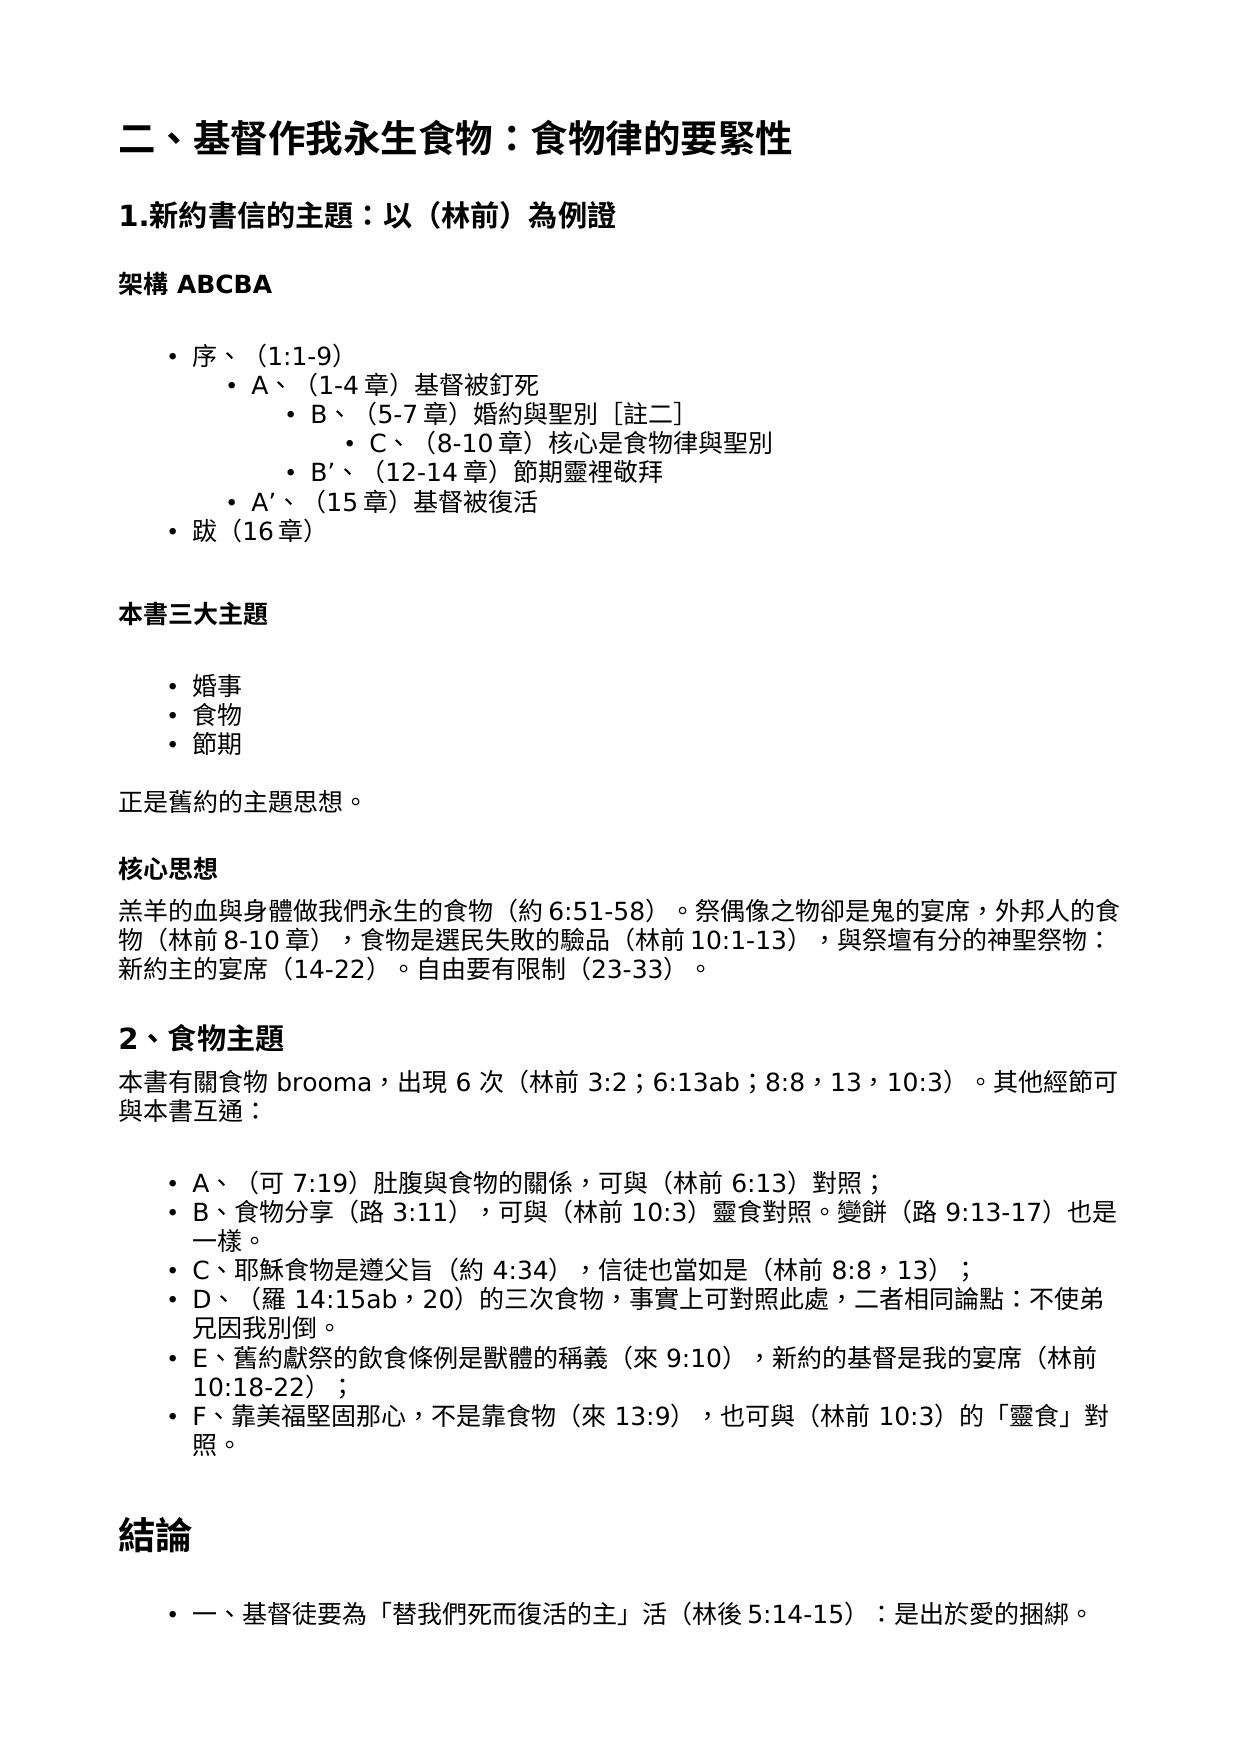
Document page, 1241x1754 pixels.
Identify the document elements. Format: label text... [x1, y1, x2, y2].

list A、（1-4章）基督被釘死 [236, 371, 1122, 400]
text 羔羊的血與身體做我們永生的食物（約6:51-58）。祭偶像之物卻是鬼的宴席，外邦人的食物（林前8-10章），食物是選民失敗的驗品（林前10:1-13），與祭壇有分的神聖祭物：新約主的宴席（14-22）。自由要有限制（23-33）。 [118, 897, 1122, 984]
list 節期 [177, 730, 1122, 759]
text 正是舊約的主題思想。 [118, 789, 1122, 818]
list B’、（12-14章）節期靈裡敬拜 [295, 458, 1122, 488]
subtitle 本書三大主題 [118, 601, 1122, 630]
list A’、（15章）基督被復活 [236, 488, 1122, 517]
subtitle 2、食物主題 [118, 1022, 1122, 1056]
subtitle 二、基督作我永生食物：食物律的要緊性 [118, 118, 1122, 162]
list B、食物分享（路 3:11），可與（林前 10:3）靈食對照。變餅（路 9:13-17）也是一樣。 [177, 1198, 1122, 1256]
list 一、基督徒要為「替我們死而復活的主」活（林後5:14-15）：是出於愛的捆綁。 [177, 1601, 1122, 1630]
subtitle 核心思想 [118, 855, 1122, 884]
list 序、（1:1-9） [177, 342, 1122, 371]
text 本書有關食物 brooma，出現 6 次（林前 3:2；6:13ab；8:8，13，10:3）。其他經節可與本書互通： [118, 1068, 1122, 1127]
list C、（8-10章）核心是食物律與聖別 [354, 429, 1122, 458]
list F、靠美福堅固那心，不是靠食物（來 13:9），也可與（林前 10:3）的「靈食」對照。 [177, 1402, 1122, 1460]
subtitle 1.新約書信的主題：以（林前）為例證 [118, 199, 1122, 233]
list B、（5-7章）婚約與聖別［註二］ [295, 400, 1122, 429]
list E、舊約獻祭的飲食條例是獸體的稱義（來 9:10），新約的基督是我的宴席（林前 10:18-22）； [177, 1344, 1122, 1402]
list 食物 [177, 701, 1122, 730]
list D、（羅 14:15ab，20）的三次食物，事實上可對照此處，二者相同論點：不使弟兄因我別倒。 [177, 1285, 1122, 1344]
list A、（可 7:19）肚腹與食物的關係，可與（林前 6:13）對照； [177, 1169, 1122, 1198]
list C、耶穌食物是遵父旨（約 4:34），信徒也當如是（林前 8:8，13）； [177, 1256, 1122, 1285]
subtitle 結論 [118, 1515, 1122, 1558]
list 跋（16章） [177, 517, 1122, 546]
subtitle 架構 ABCBA [118, 271, 1122, 300]
list 婚事 [177, 672, 1122, 701]
